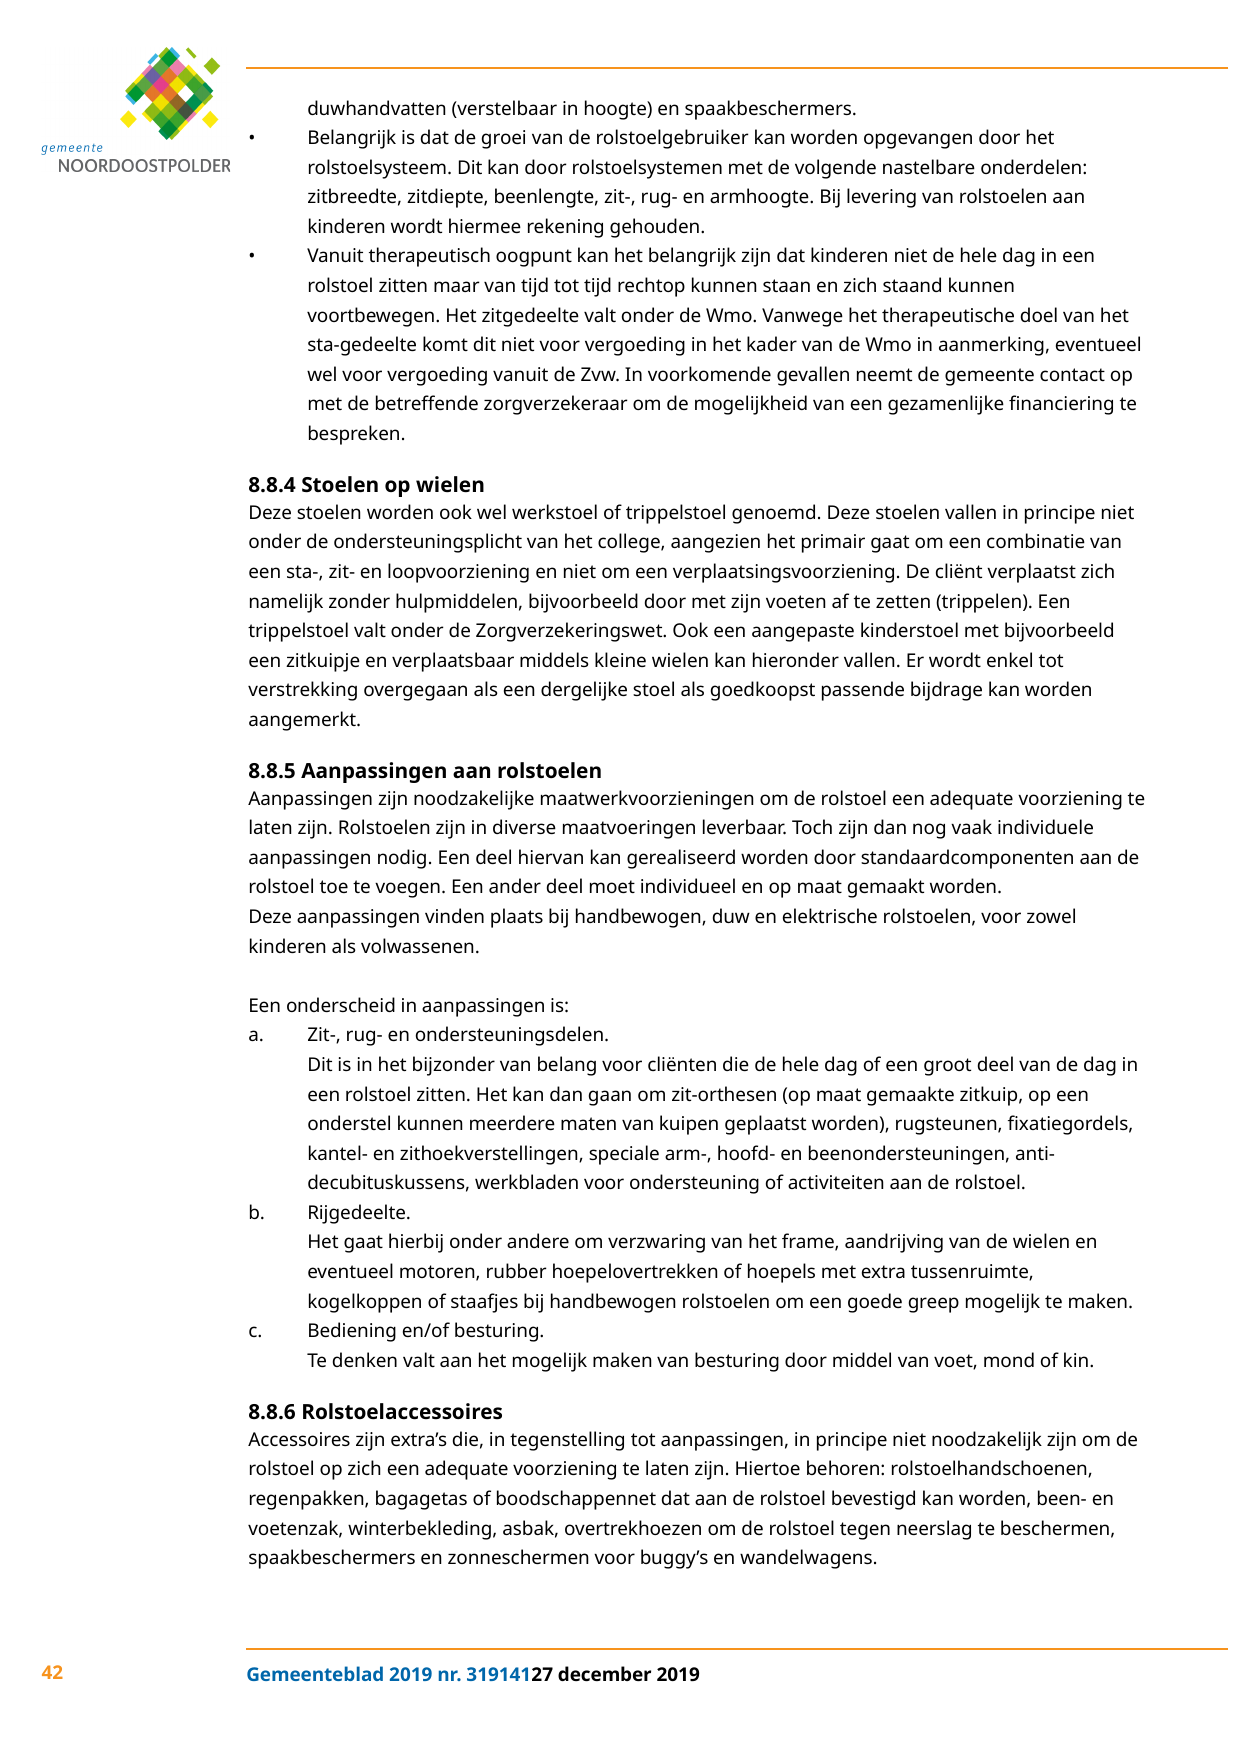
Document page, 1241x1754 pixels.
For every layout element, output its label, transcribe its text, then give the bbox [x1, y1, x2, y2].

list Het gaat hierbij onder andere om verzwaring van het frame, aandrijving van de wielen en eventueel motoren, rubber hoepelovertrekken of hoepels met extra tussenruimte, kogelkoppen of staafjes bij handbewogen rolstoelen om een goede greep mogelijk te maken. [248, 1229, 1152, 1314]
list Dit is in het bijzonder van belang voor cliënten die de hele dag of een groot deel van de dag in een rolstoel zitten. Het kan dan gaan om zit-orthesen (op maat gemaakte zitkuip, op een onderstel kunnen meerdere maten van kuipen geplaatst worden), rugsteunen, fixatiegordels, kantel- en zithoekverstellingen, speciale arm-, hoofd- en beenondersteuningen, anti-decubituskussens, werkbladen voor ondersteuning of activiteiten aan de rolstoel. [248, 1051, 1152, 1195]
text 8.8.6 Rolstoelaccessoires [248, 1397, 1152, 1426]
text 8.8.4 Stoelen op wielen [248, 471, 1152, 499]
list Rijgedeelte. [248, 1199, 1152, 1225]
text Een onderscheid in aanpassingen is: [248, 992, 1152, 1018]
list Vanuit therapeutisch oogpunt kan het belangrijk zijn dat kinderen niet de hele dag in een rolstoel zitten maar van tijd tot tijd rechtop kunnen staan en zich staand kunnen voortbewegen. Het zitgedeelte valt onder de Wmo. Vanwege het therapeutische doel van het sta-gedeelte komt dit niet voor vergoeding in het kader van de Wmo in aanmerking, eventueel wel voor vergoeding vanuit de Zvw. In voorkomende gevallen neemt de gemeente contact op met de betreffende zorgverzekeraar om de mogelijkheid van een gezamenlijke financiering te bespreken. [248, 243, 1152, 446]
picture [41, 47, 231, 172]
text Aanpassingen zijn noodzakelijke maatwerkvoorzieningen om de rolstoel een adequate voorziening te laten zijn. Rolstoelen zijn in diverse maatvoeringen leverbaar. Toch zijn dan nog vaak individuele aanpassingen nodig. Een deel hiervan kan gerealiseerd worden door standaardcomponenten aan de rolstoel toe te voegen. Een ander deel moet individueel en op maat gemaakt worden. [248, 785, 1152, 899]
list duwhandvatten (verstelbaar in hoogte) en spaakbeschermers. [248, 95, 1152, 121]
text Accessoires zijn extra’s die, in tegenstelling tot aanpassingen, in principe niet noodzakelijk zijn om de rolstoel op zich een adequate voorziening te laten zijn. Hiertoe behoren: rolstoelhandschoenen, regenpakken, bagagetas of boodschappennet dat aan de rolstoel bevestigd kan worden, been- en voetenzak, winterbekleding, asbak, overtrekhoezen om de rolstoel tegen neerslag te beschermen, spaakbeschermers en zonneschermen voor buggy’s en wandelwagens. [248, 1426, 1152, 1570]
list Bediening en/of besturing. [248, 1317, 1152, 1343]
text Deze aanpassingen vinden plaats bij handbewogen, duw en elektrische rolstoelen, voor zowel kinderen als volwassenen. [248, 903, 1152, 959]
list Te denken valt aan het mogelijk maken van besturing door middel van voet, mond of kin. [248, 1347, 1152, 1373]
list Belangrijk is dat de groei van de rolstoelgebruiker kan worden opgevangen door het rolstoelsysteem. Dit kan door rolstoelsystemen met de volgende nastelbare onderdelen: zitbreedte, zitdiepte, beenlengte, zit-, rug- en armhoogte. Bij levering van rolstoelen aan kinderen wordt hiermee rekening gehouden. [248, 124, 1152, 239]
list Zit-, rug- en ondersteuningsdelen. [248, 1022, 1152, 1047]
text 8.8.5 Aanpassingen aan rolstoelen [248, 757, 1152, 785]
text Deze stoelen worden ook wel werkstoel of trippelstoel genoemd. Deze stoelen vallen in principe niet onder de ondersteuningsplicht van het college, aangezien het primair gaat om een combinatie van een sta-, zit- en loopvoorziening en niet om een verplaatsingsvoorziening. De cliënt verplaatst zich namelijk zonder hulpmiddelen, bijvoorbeeld door met zijn voeten af te zetten (trippelen). Een trippelstoel valt onder de Zorgverzekeringswet. Ook een aangepaste kinderstoel met bijvoorbeeld een zitkuipje en verplaatsbaar middels kleine wielen kan hieronder vallen. Er wordt enkel tot verstrekking overgegaan als een dergelijke stoel als goedkoopst passende bijdrage kan worden aangemerkt. [248, 499, 1152, 732]
